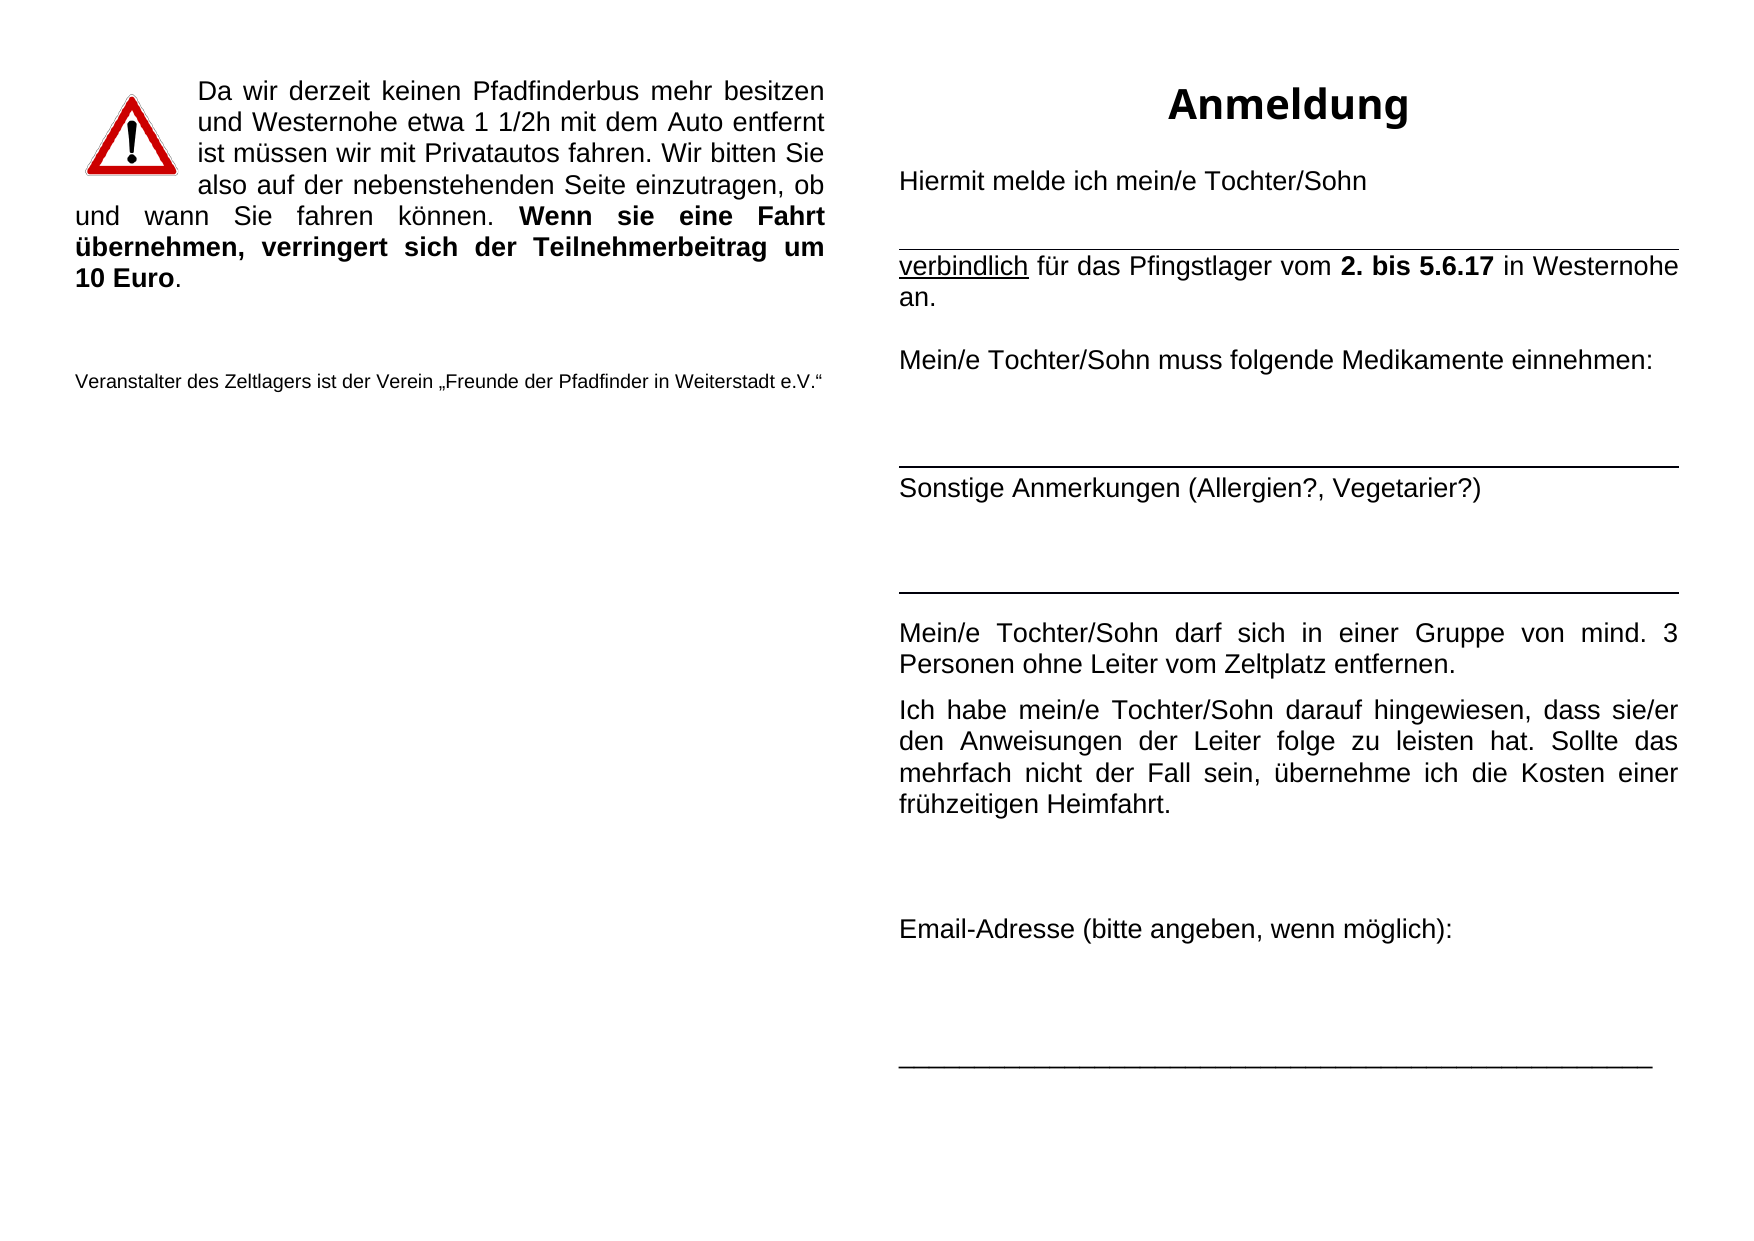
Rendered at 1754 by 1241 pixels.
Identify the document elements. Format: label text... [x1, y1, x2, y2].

text Ich habe mein/e Tochter/Sohn darauf hingewiesen, dass sie/er den Anweisungen der Leiter folge zu leisten hat. Sollte das mehrfach nicht der Fall sein, übernehme ich die Kosten einer frühzeitigen Heimfahrt. [899, 694, 1679, 819]
text Hiermit melde ich mein/e Tochter/Sohn [899, 165, 1679, 197]
text __________________________________________________ [899, 1038, 1679, 1069]
text Mein/e Tochter/Sohn darf sich in einer Gruppe von mind. 3 Personen ohne Leiter vom Zeltplatz entfernen. [899, 617, 1679, 680]
text Veranstalter des Zeltlagers ist der Verein „Freunde der Pfadfinder in Weiterstadt e.V.“ [75, 370, 825, 393]
text Sonstige Anmerkungen (Allergien?, Vegetarier?) [899, 468, 1679, 503]
picture [84, 94, 179, 176]
text Anmeldung [899, 75, 1679, 132]
text verbindlich für das Pfingstlager vom 2. bis 5.6.17 in Westernohe an. [899, 250, 1679, 313]
text Da wir derzeit keinen Pfadfinderbus mehr besitzen und Westernohe etwa 1 1/2h mit dem Auto entfernt ist müssen wir mit Privatautos fahren. Wir bitten Sie also auf der nebenstehenden Seite einzutragen, ob und wann Sie fahren können. Wenn sie eine Fahrt übernehmen, verringert sich der Teilnehmerbeitrag um 10 Euro. [75, 75, 825, 294]
text Email-Adresse (bitte angeben, wenn möglich): [899, 913, 1679, 944]
text Mein/e Tochter/Sohn muss folgende Medikamente einnehmen: [899, 344, 1679, 375]
